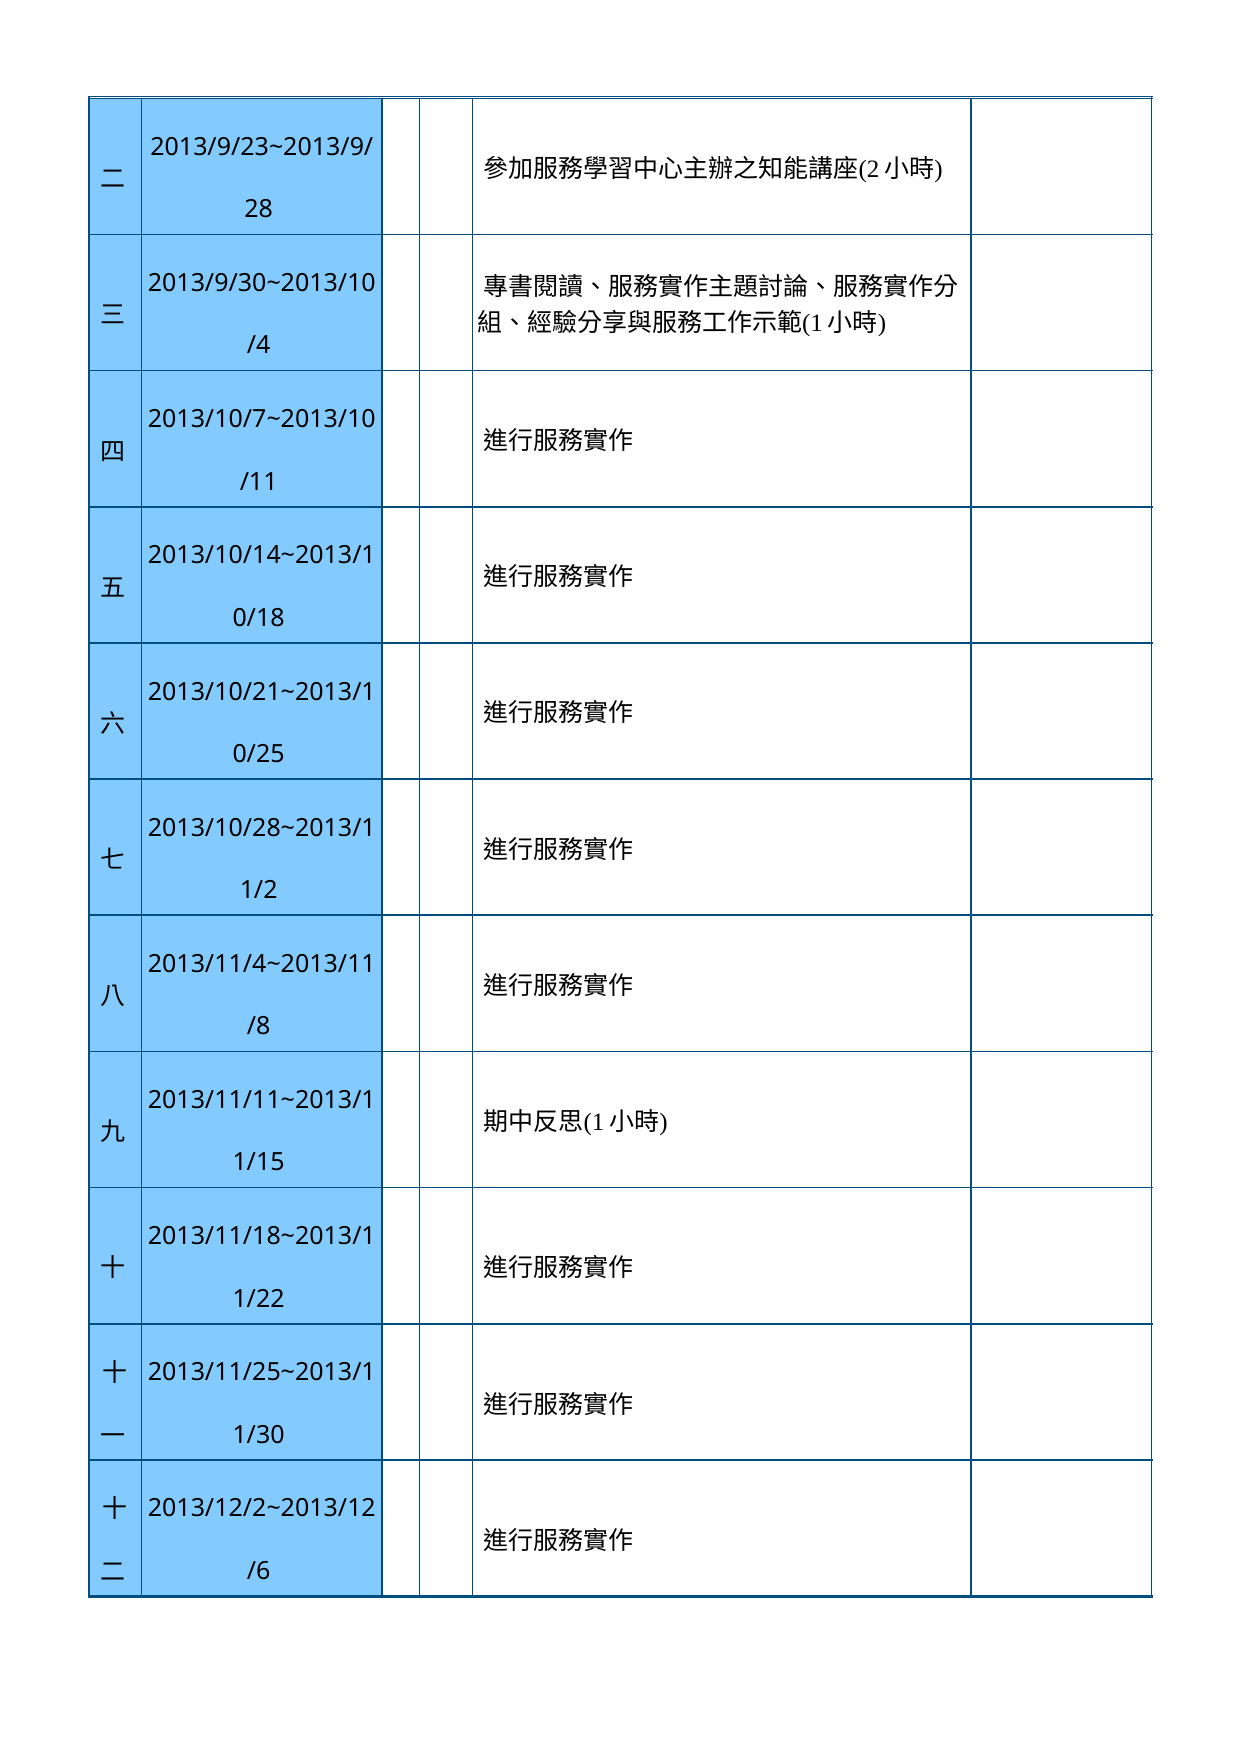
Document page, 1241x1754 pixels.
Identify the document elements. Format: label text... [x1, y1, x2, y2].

table_cell [420, 1325, 472, 1459]
table_cell 十 [90, 1188, 141, 1323]
table_cell [420, 780, 472, 914]
table_cell 九 [90, 1052, 141, 1187]
table_cell 五 [90, 508, 141, 642]
table_cell 2013/9/23~2013/9/28 [142, 99, 381, 234]
table_cell 二 [90, 99, 141, 234]
table_cell 2013/10/28~2013/11/2 [142, 780, 381, 914]
table_cell 六 [90, 644, 141, 778]
table_cell [972, 1461, 1151, 1595]
table_cell 十一 [90, 1325, 141, 1459]
table_cell [420, 916, 472, 1051]
table_cell [420, 235, 472, 370]
table_cell [383, 1325, 419, 1459]
table_cell 2013/10/14~2013/10/18 [142, 508, 381, 642]
table_cell [972, 1188, 1151, 1323]
table_cell [383, 99, 419, 234]
table_cell [420, 371, 472, 506]
table_cell 進行服務實作 [473, 1461, 970, 1595]
table_cell 進行服務實作 [473, 371, 970, 506]
table_cell 三 [90, 235, 141, 370]
table_cell 期中反思(1小時) [473, 1052, 970, 1187]
table_cell 八 [90, 916, 141, 1051]
table_cell 2013/11/25~2013/11/30 [142, 1325, 381, 1459]
table_cell [383, 371, 419, 506]
table_cell [420, 1052, 472, 1187]
table_cell 進行服務實作 [473, 508, 970, 642]
table_cell 2013/12/2~2013/12/6 [142, 1461, 381, 1595]
table_cell [383, 1461, 419, 1595]
table_cell [420, 1461, 472, 1595]
table_cell 專書閱讀、服務實作主題討論、服務實作分 組、經驗分享與服務工作示範(1小時) [473, 235, 970, 370]
table_cell [383, 916, 419, 1051]
table_cell 參加服務學習中心主辦之知能講座(2小時) [473, 99, 970, 234]
table_cell [972, 99, 1151, 234]
table_cell [420, 99, 472, 234]
table_cell 進行服務實作 [473, 916, 970, 1051]
table_cell 進行服務實作 [473, 780, 970, 914]
table_cell [383, 508, 419, 642]
table_cell [972, 916, 1151, 1051]
table_cell [383, 1052, 419, 1187]
table_cell [383, 235, 419, 370]
table_cell [420, 1188, 472, 1323]
table_cell [972, 235, 1151, 370]
table_cell 2013/10/7~2013/10/11 [142, 371, 381, 506]
table_cell 2013/11/18~2013/11/22 [142, 1188, 381, 1323]
table_cell [420, 644, 472, 778]
table_cell [383, 1188, 419, 1323]
table_cell 2013/9/30~2013/10/4 [142, 235, 381, 370]
table_cell 2013/11/4~2013/11/8 [142, 916, 381, 1051]
table_cell [972, 508, 1151, 642]
table_cell [420, 508, 472, 642]
table_cell 2013/10/21~2013/10/25 [142, 644, 381, 778]
table_cell [383, 780, 419, 914]
table_cell [972, 371, 1151, 506]
table_cell [383, 644, 419, 778]
table_cell 十二 [90, 1461, 141, 1595]
table_cell 進行服務實作 [473, 1188, 970, 1323]
table_cell [972, 1052, 1151, 1187]
table_cell 進行服務實作 [473, 644, 970, 778]
table_cell [972, 1325, 1151, 1459]
table_cell 2013/11/11~2013/11/15 [142, 1052, 381, 1187]
table_cell 進行服務實作 [473, 1325, 970, 1459]
table_cell [972, 780, 1151, 914]
table_cell [972, 644, 1151, 778]
table_cell 四 [90, 371, 141, 506]
table_cell 七 [90, 780, 141, 914]
